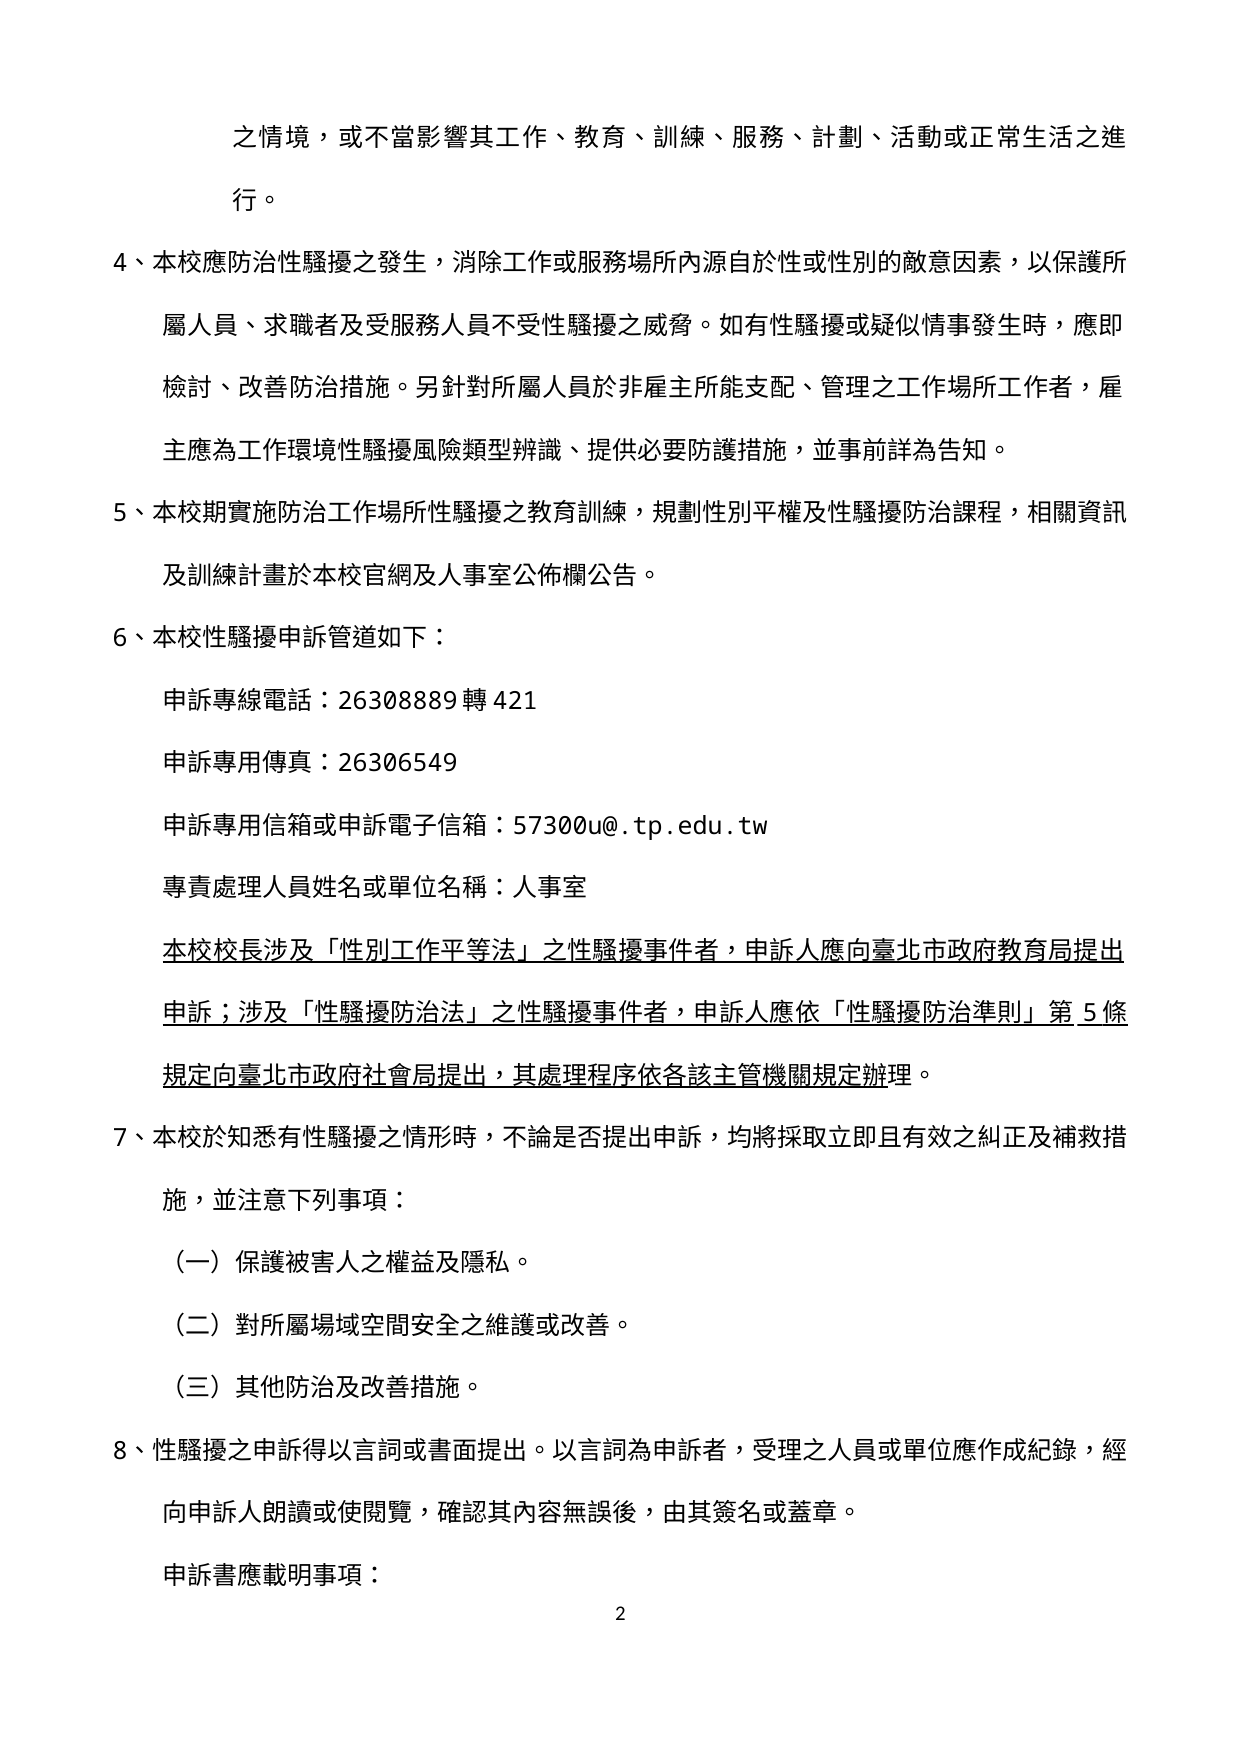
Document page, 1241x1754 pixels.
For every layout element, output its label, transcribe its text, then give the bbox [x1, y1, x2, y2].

list 本校性騷擾申訴管道如下： [112, 594, 1128, 657]
list 本校應防治性騷擾之發生，消除工作或服務場所內源自於性或性別的敵意因素，以保護所屬人員、求職者及受服務人員不受性騷擾之威脅。如有性騷擾或疑似情事發生時，應即檢討、改善防治措施。另針對所屬人員於非雇主所能支配、管理之工作場所工作者，雇主應為工作環境性騷擾風險類型辨識、提供必要防護措施，並事前詳為告知。 [112, 219, 1128, 469]
list 本校期實施防治工作場所性騷擾之教育訓練，規劃性別平權及性騷擾防治課程，相關資訊及訓練計畫於本校官網及人事室公佈欄公告。 [112, 469, 1128, 594]
text 本校校長涉及「性別工作平等法」之性騷擾事件者，申訴人應向臺北市政府教育局提出申訴；涉及「性騷擾防治法」之性騷擾事件者，申訴人應依「性騷擾防治準則」第5條規定向臺北市政府社會局提出，其處理程序依各該主管機關規定辦理。 [162, 907, 1128, 1094]
text 申訴專用信箱或申訴電子信箱：57300u@.tp.edu.tw [162, 782, 1128, 844]
text 申訴專線電話：26308889轉421 [162, 657, 1128, 719]
text 申訴書應載明事項： [162, 1532, 1128, 1594]
list 本校於知悉有性騷擾之情形時，不論是否提出申訴，均將採取立即且有效之糾正及補救措施，並注意下列事項： [112, 1094, 1128, 1219]
text （二）對所屬場域空間安全之維護或改善。 [160, 1282, 1128, 1344]
text （三）其他防治及改善措施。 [160, 1344, 1128, 1407]
text 專責處理人員姓名或單位名稱：人事室 [162, 844, 1128, 907]
text 之情境，或不當影響其工作、教育、訓練、服務、計劃、活動或正常生活之進行。 [195, 94, 1128, 219]
list 性騷擾之申訴得以言詞或書面提出。以言詞為申訴者，受理之人員或單位應作成紀錄，經向申訴人朗讀或使閱覽，確認其內容無誤後，由其簽名或蓋章。 [112, 1407, 1128, 1532]
text 申訴專用傳真：26306549 [162, 719, 1128, 782]
text （一）保護被害人之權益及隱私。 [160, 1219, 1128, 1282]
